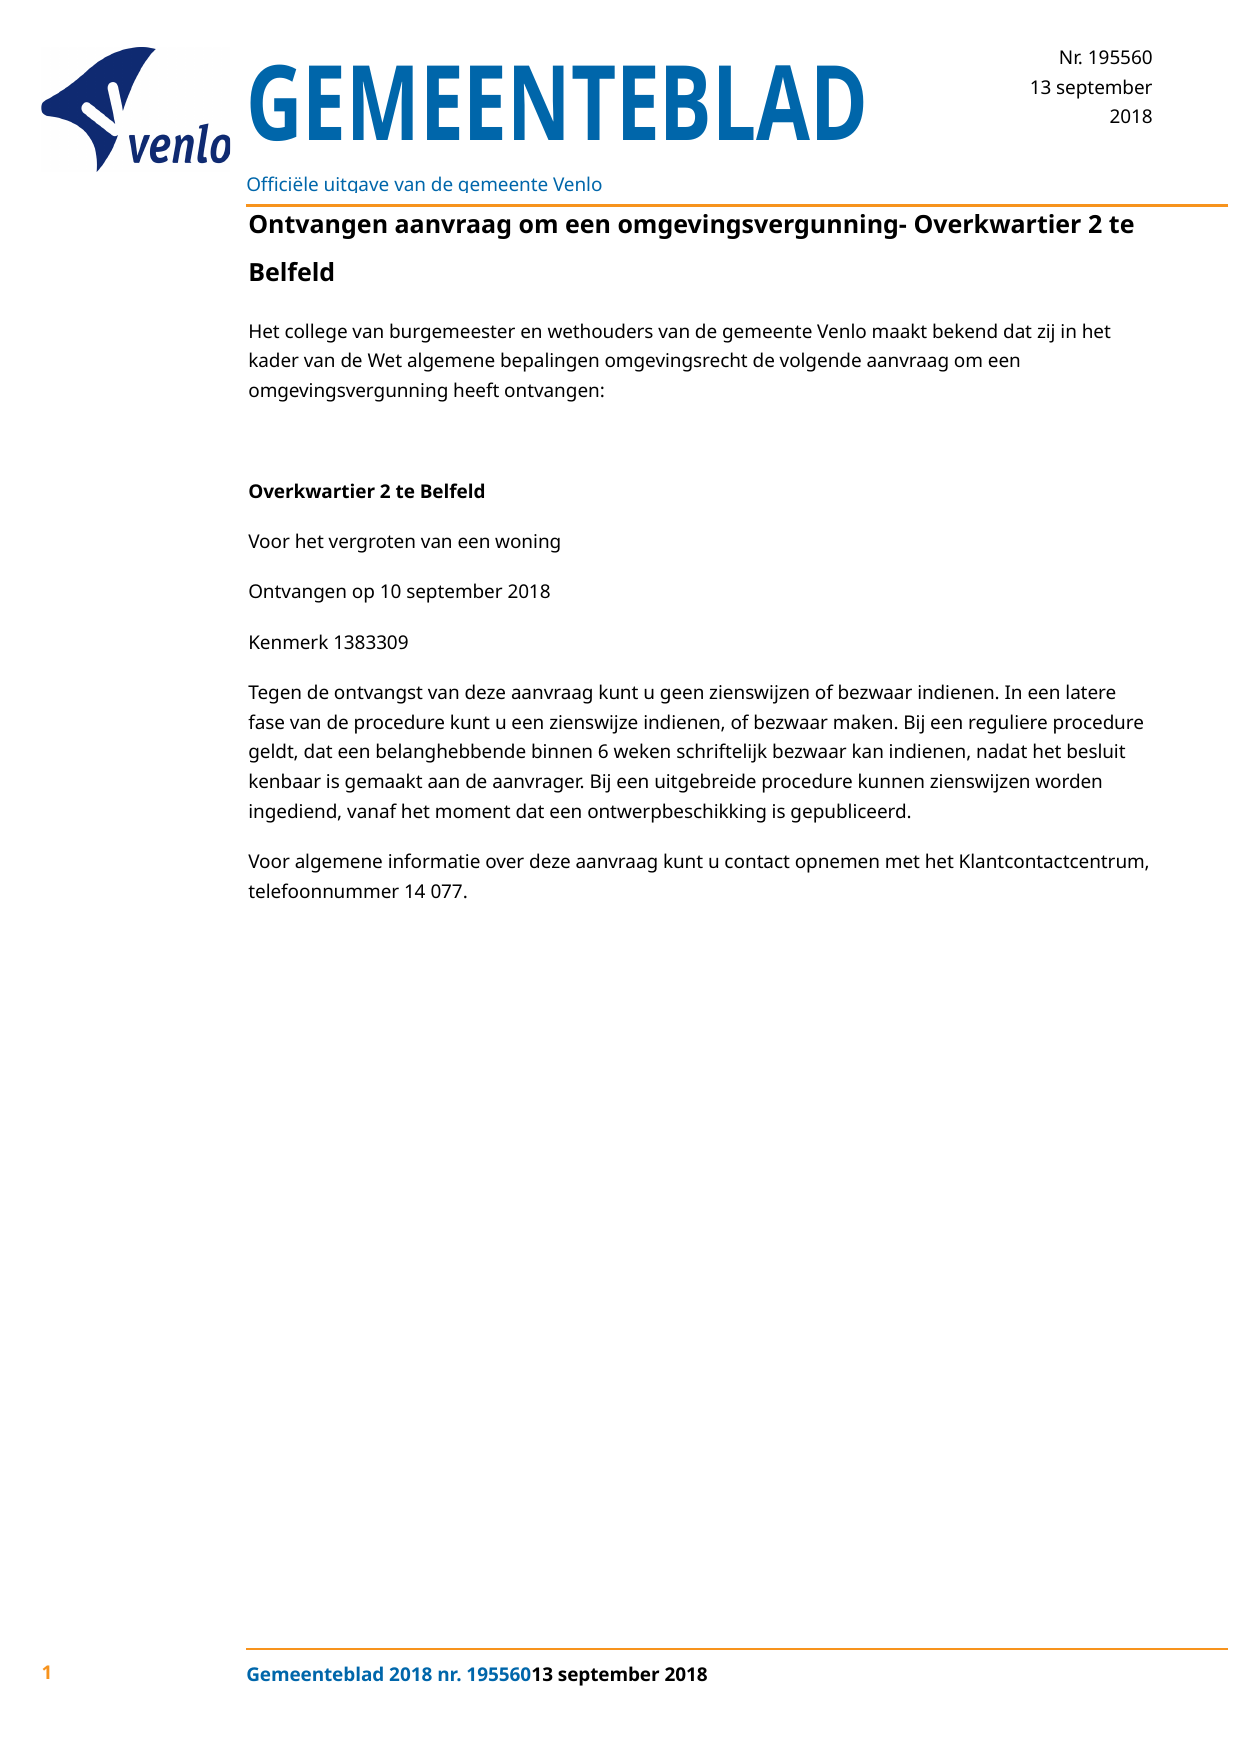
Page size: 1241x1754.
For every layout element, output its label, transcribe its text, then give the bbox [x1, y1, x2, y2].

text Kenmerk 1383309 [248, 629, 1152, 655]
picture [41, 47, 231, 172]
text Ontvangen aanvraag om een omgevingsvergunning- Overkwartier 2 te Belfeld [248, 207, 1152, 288]
text Tegen de ontvangst van deze aanvraag kunt u geen zienswijzen of bezwaar indienen. In een latere fase van de procedure kunt u een zienswijze indienen, of bezwaar maken. Bij een reguliere procedure geldt, dat een belanghebbende binnen 6 weken schriftelijk bezwaar kan indienen, nadat het besluit kenbaar is gemaakt aan de aanvrager. Bij een uitgebreide procedure kunnen zienswijzen worden ingediend, vanaf het moment dat een ontwerpbeschikking is gepubliceerd. [248, 679, 1152, 824]
text Ontvangen op 10 september 2018 [248, 579, 1152, 604]
text Voor het vergroten van een woning [248, 528, 1152, 554]
text Overkwartier 2 te Belfeld [248, 478, 1152, 504]
text Voor algemene informatie over deze aanvraag kunt u contact opnemen met het Klantcontactcentrum, telefoonnummer 14 077. [248, 848, 1152, 904]
text Het college van burgemeester en wethouders van de gemeente Venlo maakt bekend dat zij in het kader van de Wet algemene bepalingen omgevingsrecht de volgende aanvraag om een omgevingsvergunning heeft ontvangen: [248, 318, 1152, 403]
